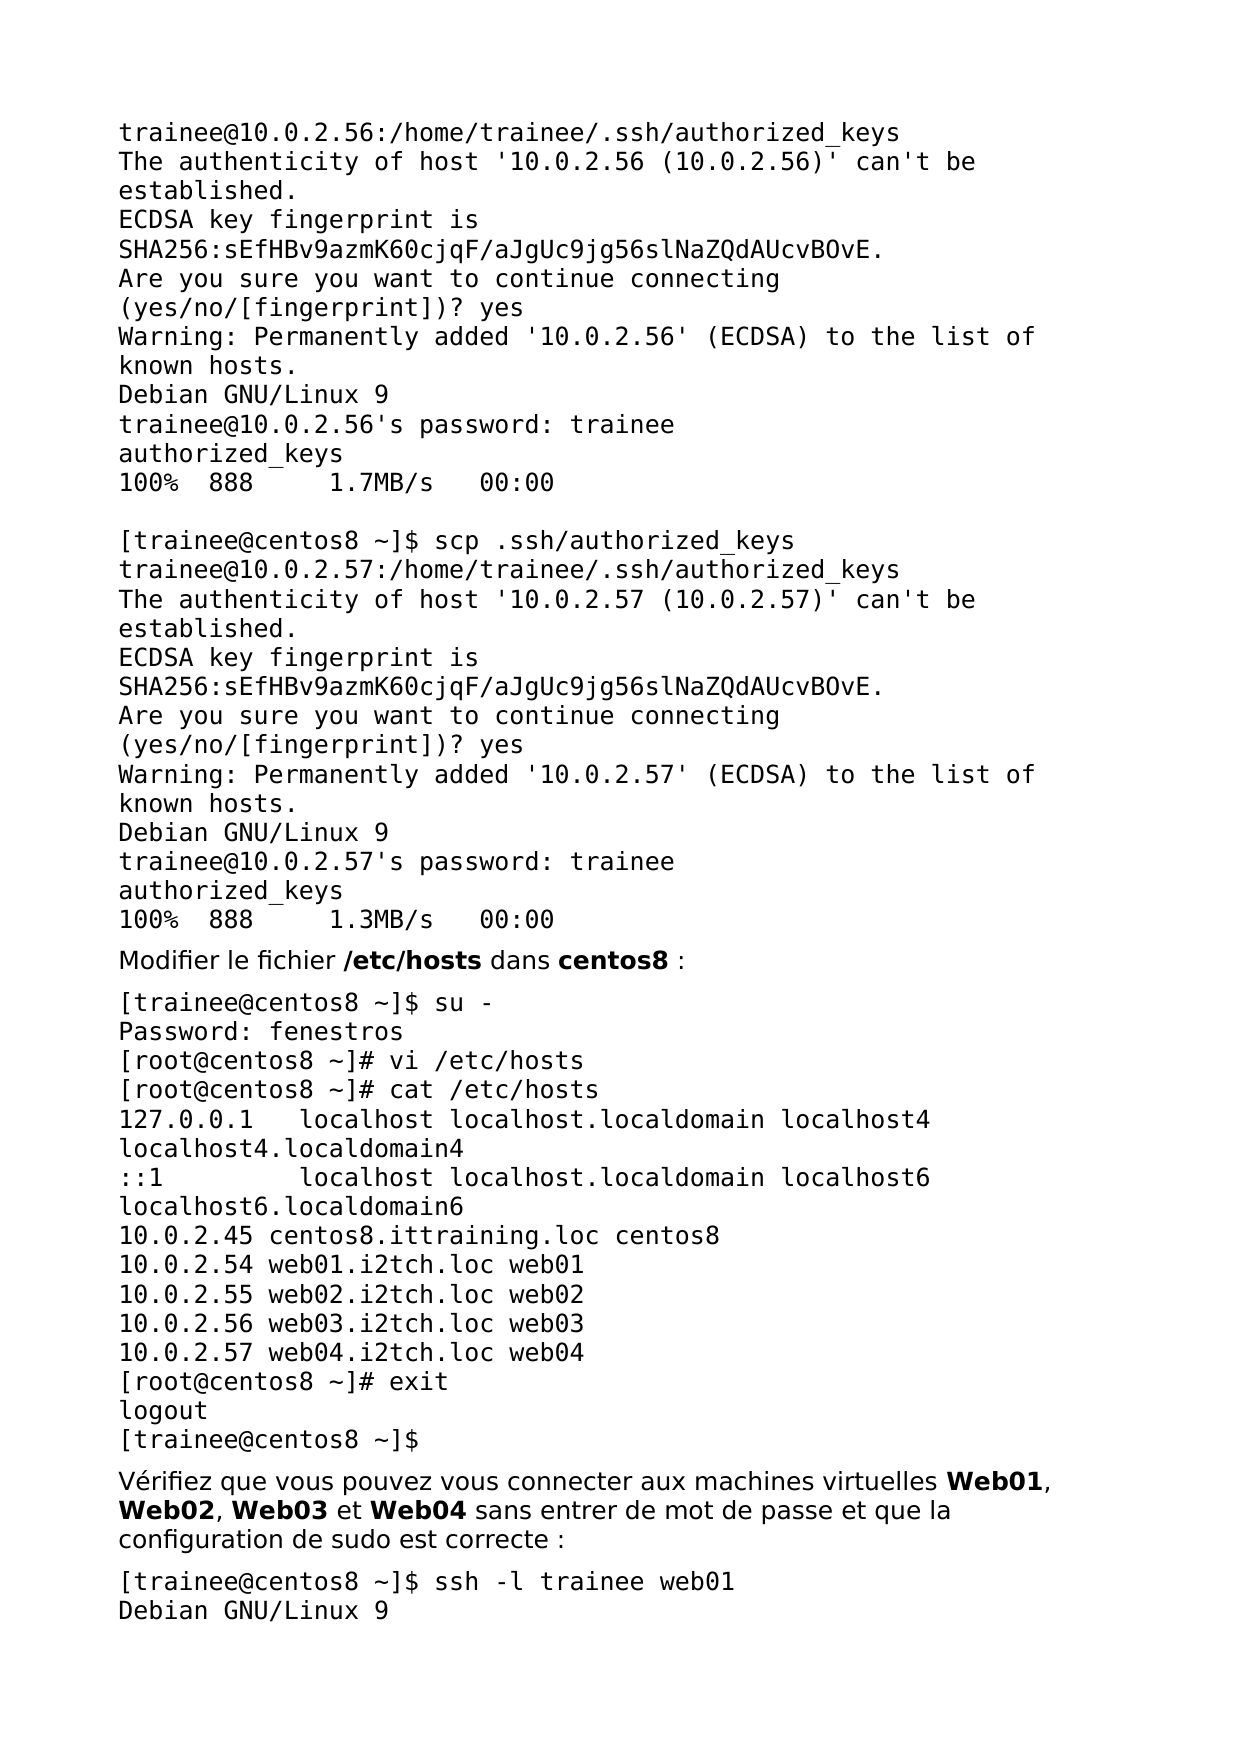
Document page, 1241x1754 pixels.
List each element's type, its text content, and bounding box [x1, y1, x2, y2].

text Vérifiez que vous pouvez vous connecter aux machines virtuelles Web01, Web02, Web03 et Web04 sans entrer de mot de passe et que la configuration de sudo est correcte : [118, 1467, 1122, 1554]
text Modifier le fichier /etc/hosts dans centos8 : [118, 947, 1122, 976]
text [trainee@centos8 ~]$ ssh -l trainee web01 Debian GNU/Linux 9 [118, 1567, 1122, 1625]
text trainee@10.0.2.56:/home/trainee/.ssh/authorized_keys The authenticity of host '10.0.2.56 (10.0.2.56)' can't be established. ECDSA key fingerprint is SHA256:sEfHBv9azmK60cjqF/aJgUc9jg56slNaZQdAUcvBOvE. Are you sure you want to continue connecting (yes/no/[fingerprint])? yes Warning: Permanently added '10.0.2.56' (ECDSA) to the list of known hosts. Debian GNU/Linux 9 trainee@10.0.2.56's password: trainee authorized_keys 100% 888 1.7MB/s 00:00 [trainee@centos8 ~]$ scp .ssh/authorized_keys trainee@10.0.2.57:/home/trainee/.ssh/authorized_keys The authenticity of host '10.0.2.57 (10.0.2.57)' can't be established. ECDSA key fingerprint is SHA256:sEfHBv9azmK60cjqF/aJgUc9jg56slNaZQdAUcvBOvE. Are you sure you want to continue connecting (yes/no/[fingerprint])? yes Warning: Permanently added '10.0.2.57' (ECDSA) to the list of known hosts. Debian GNU/Linux 9 trainee@10.0.2.57's password: trainee authorized_keys 100% 888 1.3MB/s 00:00 [118, 118, 1122, 935]
text [trainee@centos8 ~]$ su - Password: fenestros [root@centos8 ~]# vi /etc/hosts [root@centos8 ~]# cat /etc/hosts 127.0.0.1 localhost localhost.localdomain localhost4 localhost4.localdomain4 ::1 localhost localhost.localdomain localhost6 localhost6.localdomain6 10.0.2.45 centos8.ittraining.loc centos8 10.0.2.54 web01.i2tch.loc web01 10.0.2.55 web02.i2tch.loc web02 10.0.2.56 web03.i2tch.loc web03 10.0.2.57 web04.i2tch.loc web04 [root@centos8 ~]# exit logout [trainee@centos8 ~]$ [118, 988, 1122, 1455]
